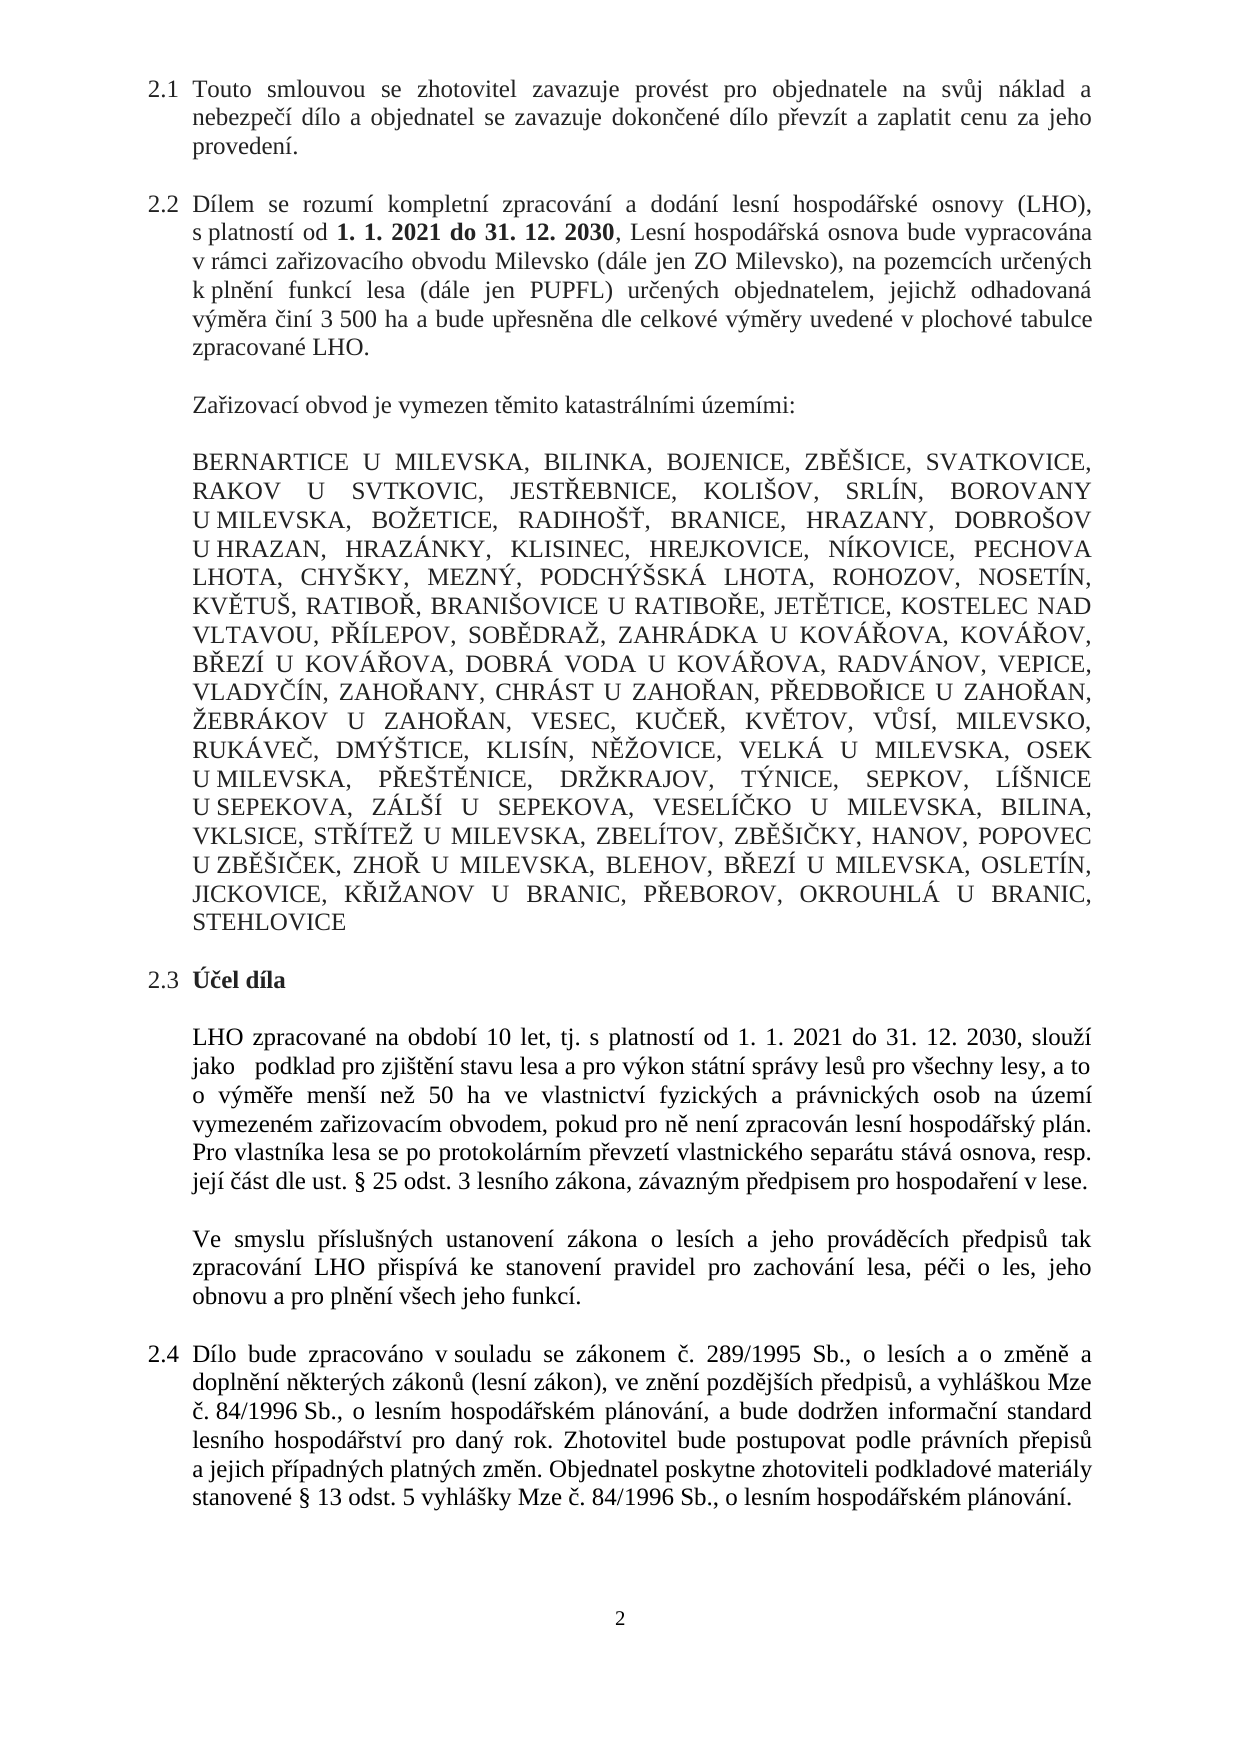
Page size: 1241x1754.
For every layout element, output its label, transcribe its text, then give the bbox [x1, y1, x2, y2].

text 2.4 Dílo bude zpracováno v souladu se zákonem č. 289/1995 Sb., o lesích a o změně a doplnění některých zákonů (lesní zákon), ve znění pozdějších předpisů, a vyhláškou Mze č. 84/1996 Sb., o lesním hospodářském plánování, a bude dodržen informační standard lesního hospodářství pro daný rok. Zhotovitel bude postupovat podle právních přepisů a jejich případných platných změn. Objednatel poskytne zhotoviteli podkladové materiály stanovené § 13 odst. 5 vyhlášky Mze č. 84/1996 Sb., o lesním hospodářském plánování. [148, 1339, 1093, 1511]
text BERNARTICE U MILEVSKA, BILINKA, BOJENICE, ZBĚŠICE, SVATKOVICE, RAKOV U SVTKOVIC, JESTŘEBNICE, KOLIŠOV, SRLÍN, BOROVANY U MILEVSKA, BOŽETICE, RADIHOŠŤ, BRANICE, HRAZANY, DOBROŠOV U HRAZAN, HRAZÁNKY, KLISINEC, HREJKOVICE, NÍKOVICE, PECHOVA LHOTA, CHYŠKY, MEZNÝ, PODCHÝŠSKÁ LHOTA, ROHOZOV, NOSETÍN, KVĚTUŠ, RATIBOŘ, BRANIŠOVICE U RATIBOŘE, JETĚTICE, KOSTELEC NAD VLTAVOU, PŘÍLEPOV, SOBĚDRAŽ, ZAHRÁDKA U KOVÁŘOVA, KOVÁŘOV, BŘEZÍ U KOVÁŘOVA, DOBRÁ VODA U KOVÁŘOVA, RADVÁNOV, VEPICE, VLADYČÍN, ZAHOŘANY, CHRÁST U ZAHOŘAN, PŘEDBOŘICE U ZAHOŘAN, ŽEBRÁKOV U ZAHOŘAN, VESEC, KUČEŘ, KVĚTOV, VŮSÍ, MILEVSKO, RUKÁVEČ, DMÝŠTICE, KLISÍN, NĚŽOVICE, VELKÁ U MILEVSKA, OSEK U MILEVSKA, PŘEŠTĚNICE, DRŽKRAJOV, TÝNICE, SEPKOV, LÍŠNICE U SEPEKOVA, ZÁLŠÍ U SEPEKOVA, VESELÍČKO U MILEVSKA, BILINA, VKLSICE, STŘÍTEŽ U MILEVSKA, ZBELÍTOV, ZBĚŠIČKY, HANOV, POPOVEC U ZBĚŠIČEK, ZHOŘ U MILEVSKA, BLEHOV, BŘEZÍ U MILEVSKA, OSLETÍN, JICKOVICE, KŘIŽANOV U BRANIC, PŘEBOROV, OKROUHLÁ U BRANIC, STEHLOVICE [192, 447, 1093, 936]
text LHO zpracované na období 10 let, tj. s platností od 1. 1. 2021 do 31. 12. 2030, slouží jako podklad pro zjištění stavu lesa a pro výkon státní správy lesů pro všechny lesy, a to o výměře menší než 50 ha ve vlastnictví fyzických a právnických osob na území vymezeném zařizovacím obvodem, pokud pro ně není zpracován lesní hospodářský plán. Pro vlastníka lesa se po protokolárním převzetí vlastnického separátu stává osnova, resp. její část dle ust. § 25 odst. 3 lesního zákona, závazným předpisem pro hospodaření v lese. [192, 1022, 1093, 1195]
text 2.3 Účel díla [148, 965, 1093, 994]
text Zařizovací obvod je vymezen těmito katastrálními územími: [192, 390, 1093, 419]
text 2.2 Dílem se rozumí kompletní zpracování a dodání lesní hospodářské osnovy (LHO), s platností od 1. 1. 2021 do 31. 12. 2030, Lesní hospodářská osnova bude vypracována v rámci zařizovacího obvodu Milevsko (dále jen ZO Milevsko), na pozemcích určených k plnění funkcí lesa (dále jen PUPFL) určených objednatelem, jejichž odhadovaná výměra činí 3 500 ha a bude upřesněna dle celkové výměry uvedené v plochové tabulce zpracované LHO. [148, 189, 1093, 361]
text 2.1 Touto smlouvou se zhotovitel zavazuje provést pro objednatele na svůj náklad a nebezpečí dílo a objednatel se zavazuje dokončené dílo převzít a zaplatit cenu za jeho provedení. [148, 74, 1093, 160]
text Ve smyslu příslušných ustanovení zákona o lesích a jeho prováděcích předpisů tak zpracování LHO přispívá ke stanovení pravidel pro zachování lesa, péči o les, jeho obnovu a pro plnění všech jeho funkcí. [192, 1224, 1093, 1310]
